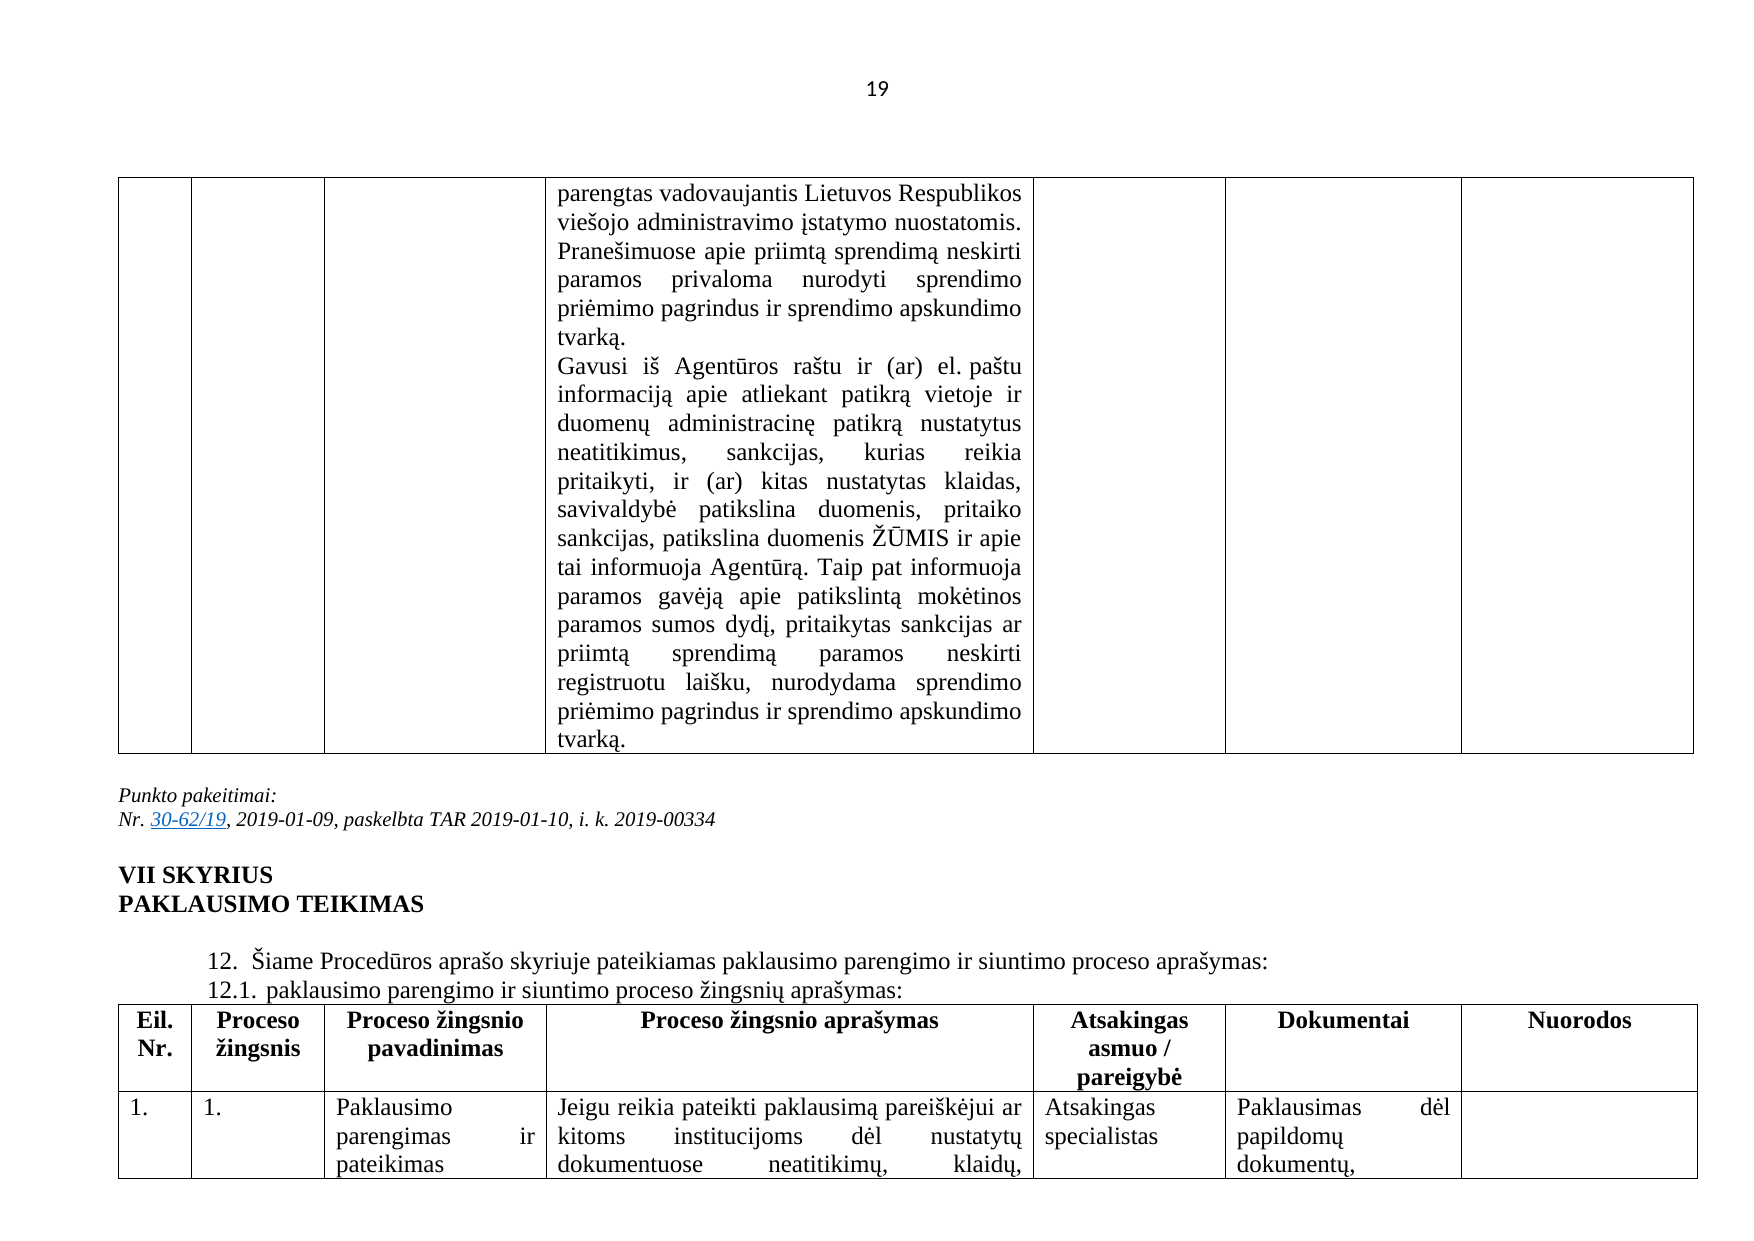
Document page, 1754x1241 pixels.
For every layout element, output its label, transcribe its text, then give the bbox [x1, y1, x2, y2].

table_cell [1226, 178, 1461, 753]
table_cell Paklausimo parengimas ir pateikimas [325, 1092, 546, 1178]
table_cell Jeigu reikia pateikti paklausimą pareiškėjui ar kitoms institucijoms dėl nustatytų dokumentuose neatitikimų, klaidų, [547, 1092, 1033, 1178]
table_cell [119, 178, 191, 753]
table_cell 1. [192, 1092, 324, 1178]
text Nr. 30-62/19, 2019-01-09, paskelbta TAR 2019-01-10, i. k. 2019-00334 [118, 807, 1636, 831]
table_cell [192, 178, 324, 753]
table_cell parengtas vadovaujantis Lietuvos Respublikos viešojo administravimo įstatymo nuostatomis. Pranešimuose apie priimtą sprendimą neskirti paramos privaloma nurodyti sprendimo priėmimo pagrindus ir sprendimo apskundimo tvarką. Gavusi iš Agentūros raštu ir (ar) el. paštu informaciją apie atliekant patikrą vietoje ir duomenų administracinę patikrą nustatytus neatitikimus, sankcijas, kurias reikia pritaikyti, ir (ar) kitas nustatytas klaidas, savivaldybė patikslina duomenis, pritaiko sankcijas, patikslina duomenis ŽŪMIS ir apie tai informuoja Agentūrą. Taip pat informuoja paramos gavėją apie patikslintą mokėtinos paramos sumos dydį, pritaikytas sankcijas ar priimtą sprendimą paramos neskirti registruotu laišku, nurodydama sprendimo priėmimo pagrindus ir sprendimo apskundimo tvarką. [546, 178, 1033, 753]
table_cell [325, 178, 545, 753]
text Punkto pakeitimai: [118, 783, 1636, 807]
table_header Eil. Nr. [119, 1005, 191, 1091]
table_header Proceso žingsnio pavadinimas [325, 1005, 546, 1091]
table_cell [1462, 178, 1693, 753]
table_cell [1462, 1092, 1697, 1178]
text PAKLAUSIMO TEIKIMAS [118, 889, 1636, 917]
text 12.1. paklausimo parengimo ir siuntimo proceso žingsnių aprašymas: [118, 975, 1636, 1004]
table_cell Paklausimas dėl papildomų dokumentų, [1226, 1092, 1461, 1178]
text 12. Šiame Procedūros aprašo skyriuje pateikiamas paklausimo parengimo ir siuntimo proceso aprašymas: [118, 946, 1636, 975]
table_header Proceso žingsnio aprašymas [547, 1005, 1033, 1091]
text VII SKYRIUS [118, 860, 1636, 889]
table_cell Atsakingas specialistas [1034, 1092, 1225, 1178]
table_header Atsakingas asmuo / pareigybė [1034, 1005, 1225, 1091]
table_header Nuorodos [1462, 1005, 1697, 1091]
table_header Dokumentai [1226, 1005, 1461, 1091]
table_cell [1034, 178, 1225, 753]
table_cell 1. [119, 1092, 191, 1178]
table_header Proceso žingsnis [192, 1005, 324, 1091]
